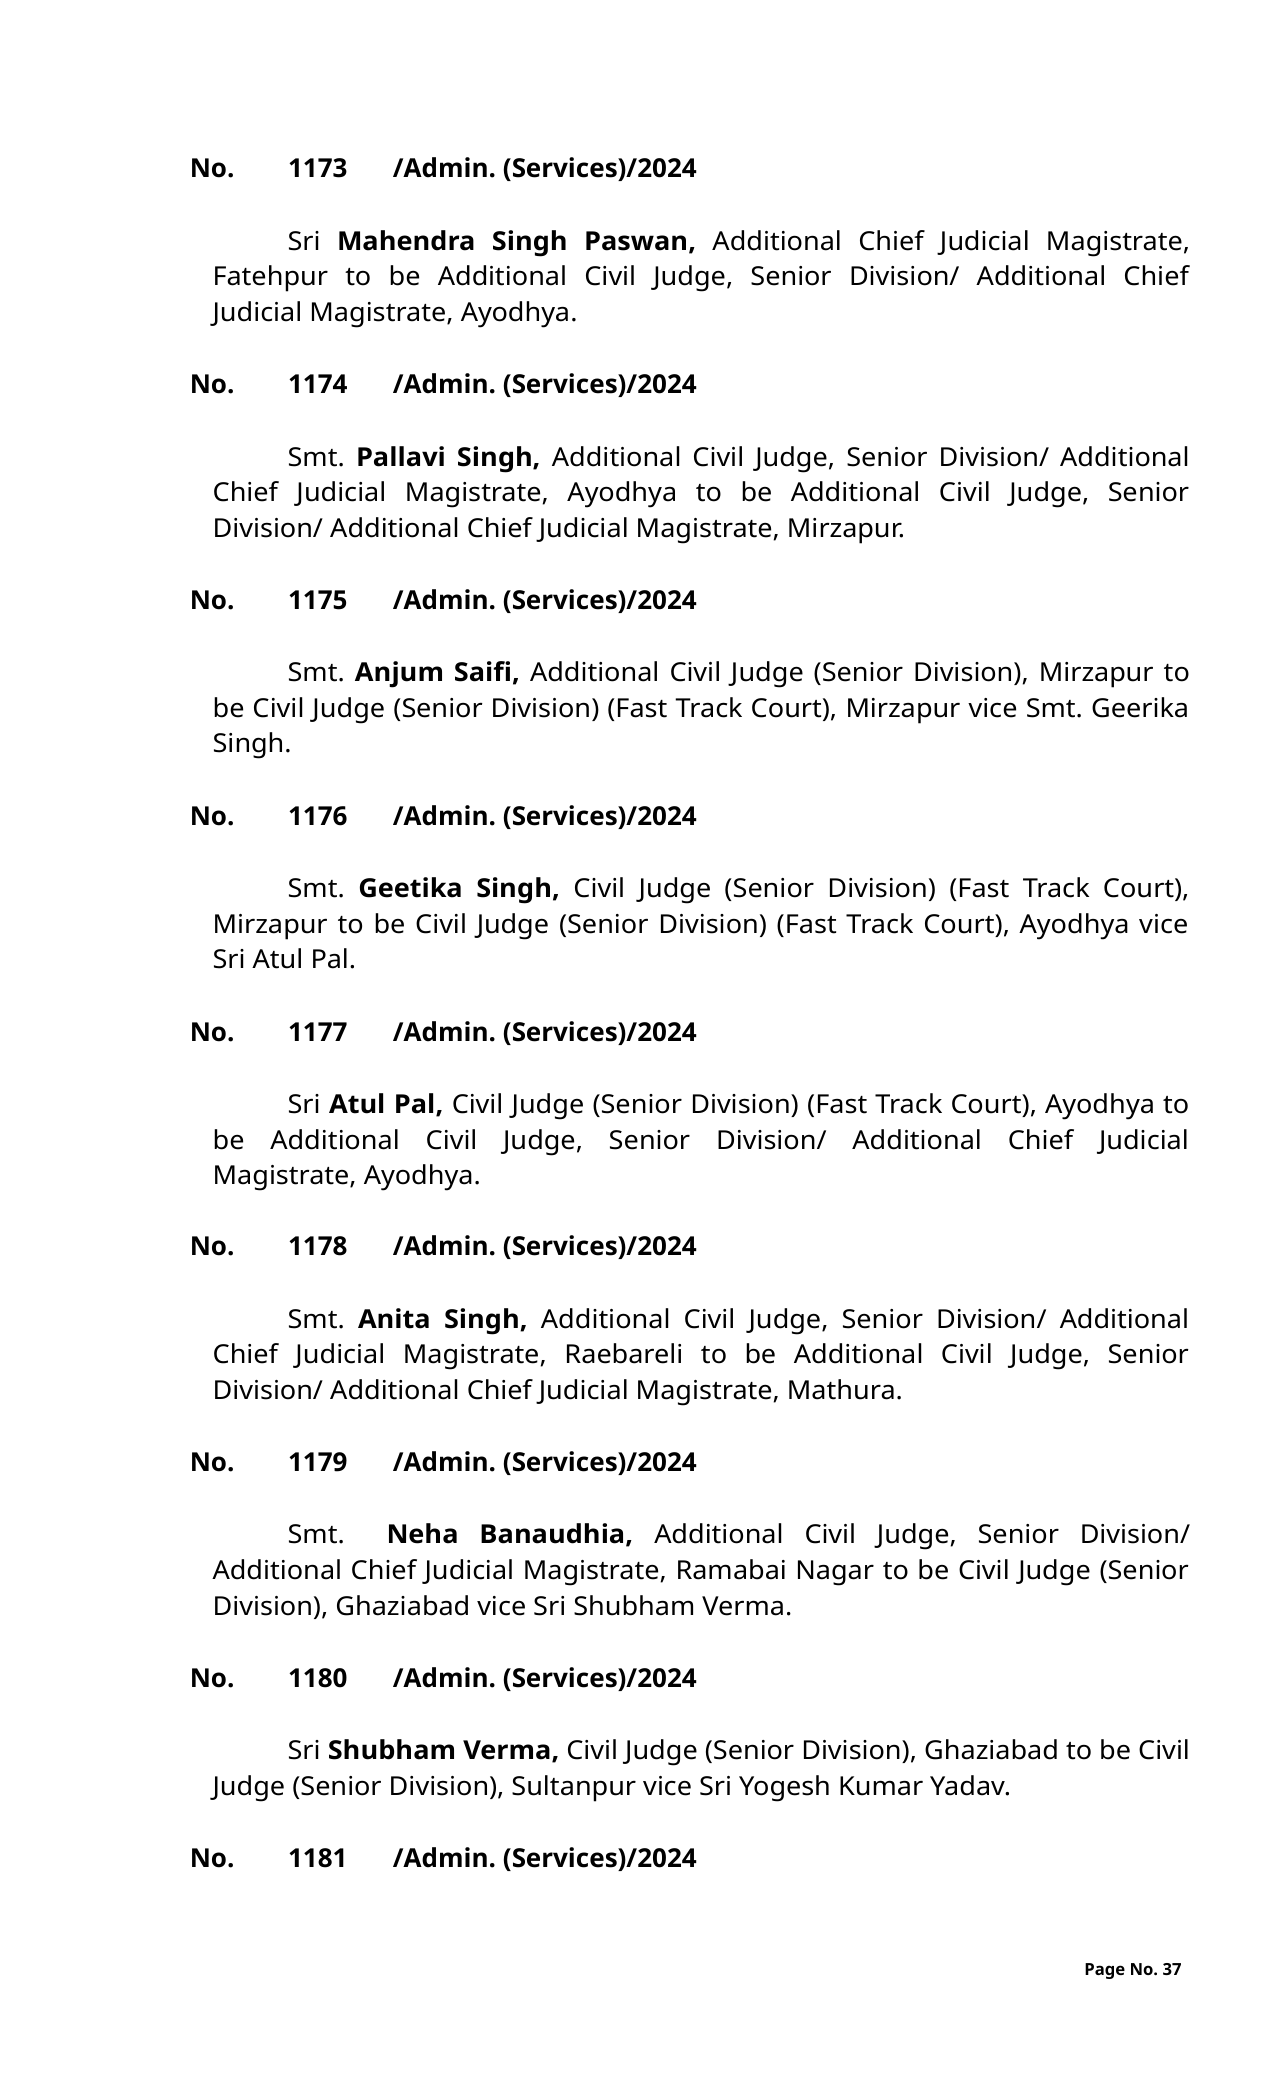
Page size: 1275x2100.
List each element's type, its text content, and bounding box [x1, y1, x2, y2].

text Smt. Pallavi Singh, Additional Civil Judge, Senior Division/ Additional Chief Judicial Magistrate, Ayodhya to be Additional Civil Judge, Senior Division/ Additional Chief Judicial Magistrate, Mirzapur. [212, 438, 1191, 545]
text Sri Mahendra Singh Paswan, Additional Chief Judicial Magistrate, Fatehpur to be Additional Civil Judge, Senior Division/ Additional Chief Judicial Magistrate, Ayodhya. [212, 222, 1191, 329]
table_header No. [178, 150, 277, 186]
table_header [277, 150, 381, 186]
table_header /Admin. (Services)/2024 [381, 798, 739, 833]
table_header /Admin. (Services)/2024 [381, 366, 739, 401]
table_header No. [178, 582, 277, 617]
table_header [277, 798, 381, 833]
table_header /Admin. (Services)/2024 [381, 150, 739, 186]
table_header No. [178, 1444, 277, 1479]
table_header [277, 1013, 381, 1049]
text Sri Shubham Verma, Civil Judge (Senior Division), Ghaziabad to be Civil Judge (Senior Division), Sultanpur vice Sri Yogesh Kumar Yadav. [212, 1732, 1191, 1803]
text Smt. Anjum Saifi, Additional Civil Judge (Senior Division), Mirzapur to be Civil Judge (Senior Division) (Fast Track Court), Mirzapur vice Smt. Geerika Singh. [212, 654, 1191, 761]
table_header [277, 1840, 381, 1875]
table_header No. [178, 1228, 277, 1263]
table_header /Admin. (Services)/2024 [381, 1444, 739, 1479]
text Smt. Neha Banaudhia, Additional Civil Judge, Senior Division/ Additional Chief Judicial Magistrate, Ramabai Nagar to be Civil Judge (Senior Division), Ghaziabad vice Sri Shubham Verma. [212, 1516, 1191, 1623]
table_header /Admin. (Services)/2024 [381, 1840, 739, 1875]
table_header No. [178, 1660, 277, 1695]
table_header [277, 1444, 381, 1479]
table_header No. [178, 1840, 277, 1875]
table_header No. [178, 798, 277, 833]
text Sri Atul Pal, Civil Judge (Senior Division) (Fast Track Court), Ayodhya to be Additional Civil Judge, Senior Division/ Additional Chief Judicial Magistrate, Ayodhya. [212, 1086, 1191, 1192]
table_header /Admin. (Services)/2024 [381, 582, 739, 617]
table_header No. [178, 366, 277, 401]
text Smt. Geetika Singh, Civil Judge (Senior Division) (Fast Track Court), Mirzapur to be Civil Judge (Senior Division) (Fast Track Court), Ayodhya vice Sri Atul Pal. [212, 870, 1191, 976]
text Smt. Anita Singh, Additional Civil Judge, Senior Division/ Additional Chief Judicial Magistrate, Raebareli to be Additional Civil Judge, Senior Division/ Additional Chief Judicial Magistrate, Mathura. [212, 1300, 1191, 1407]
table_header [277, 1228, 381, 1263]
table_header No. [178, 1013, 277, 1049]
table_header /Admin. (Services)/2024 [381, 1660, 739, 1695]
table_header [277, 1660, 381, 1695]
table_header /Admin. (Services)/2024 [381, 1228, 739, 1263]
table_header [277, 366, 381, 401]
table_header [277, 582, 381, 617]
table_header /Admin. (Services)/2024 [381, 1013, 739, 1049]
